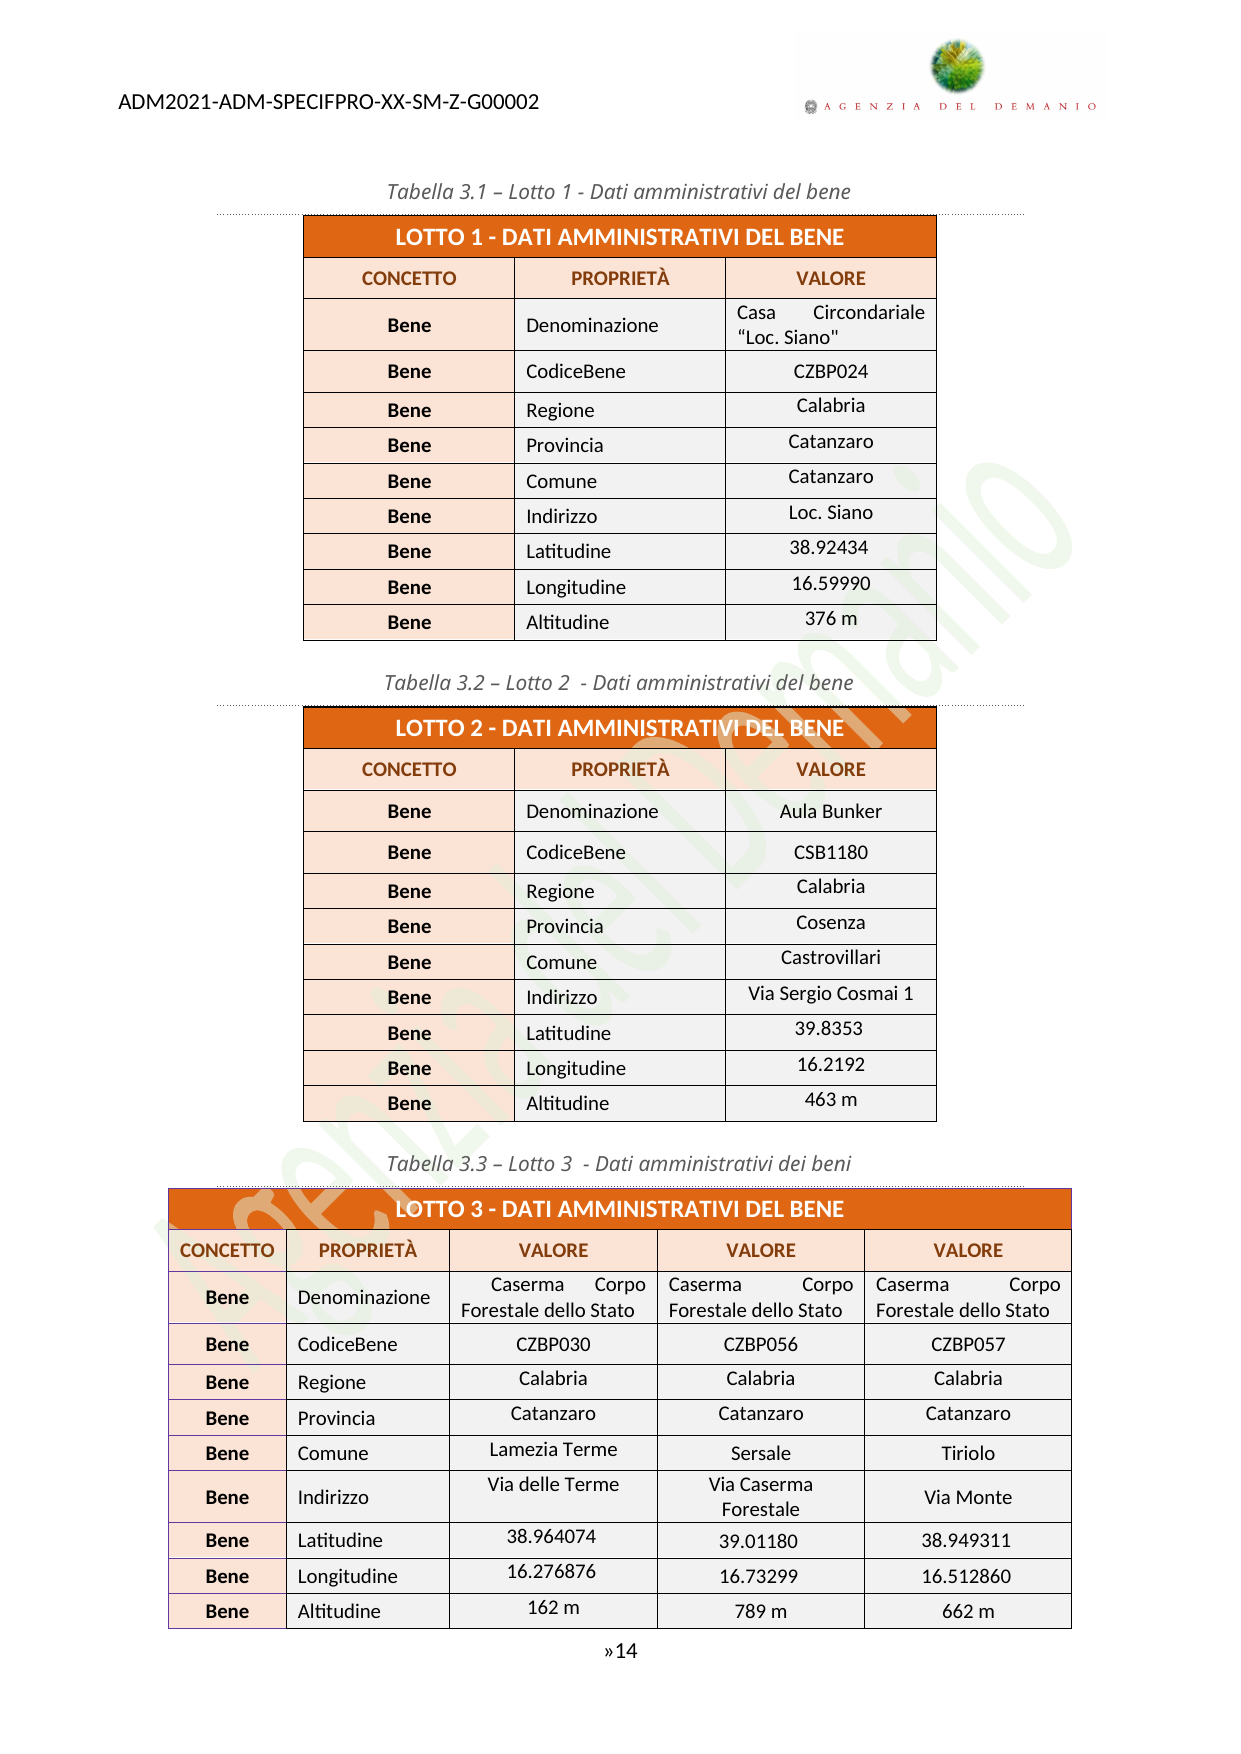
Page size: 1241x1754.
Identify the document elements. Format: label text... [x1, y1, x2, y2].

table_cell Comune [580, 945, 725, 979]
table_cell 376 m [726, 605, 898, 639]
table_cell Regione [651, 874, 725, 908]
table_cell Indirizzo [287, 1471, 449, 1522]
table_cell Caserma Corpo Forestale dello Stato [450, 1272, 657, 1322]
table_cell CONCETTO [304, 749, 514, 789]
table_cell Bene [304, 791, 514, 831]
table_cell 16.2192 [726, 1051, 936, 1085]
table_cell Catanzaro [726, 428, 936, 462]
table_cell Provincia [527, 932, 558, 943]
table_cell Caserma Corpo Forestale dello Stato [865, 1272, 1071, 1322]
table_cell CZBP030 [450, 1324, 657, 1364]
table_cell Bene [169, 1471, 286, 1522]
table_cell Bene [169, 1436, 286, 1470]
table_cell Catanzaro [658, 1400, 864, 1435]
table_cell Bene [244, 1272, 286, 1301]
table_header LOTTO 2 - DATI AMMINISTRATIVI DEL BENE [849, 708, 936, 748]
table_cell Bene [304, 945, 514, 979]
table_cell Indirizzo [550, 980, 600, 1008]
table_cell Denominazione [569, 791, 677, 831]
table_cell CONCETTO [169, 1252, 182, 1271]
text Tabella 3.3 – Lotto 3 - Dati amministrativi dei beni [361, 1149, 439, 1187]
table_cell Cosenza [726, 909, 936, 943]
table_cell CodiceBene [515, 832, 631, 873]
table_cell Longitudine [515, 570, 725, 604]
table_cell Altitudine [287, 1594, 449, 1628]
table_cell Casa Circondariale “Loc. Siano" [726, 299, 936, 350]
table_cell [735, 749, 764, 766]
table_cell Denominazione [353, 1272, 449, 1322]
table_cell 16.512860 [865, 1559, 1071, 1593]
table_cell [898, 605, 936, 639]
table_cell Sersale [658, 1436, 864, 1470]
table_cell Loc. Siano [726, 499, 936, 533]
table_cell [910, 570, 936, 601]
table_cell Bene [304, 874, 514, 908]
table_header LOTTO 1 - DATI AMMINISTRATIVI DEL BENE [304, 216, 936, 257]
table_cell PROPRIETÀ [692, 749, 725, 775]
table_cell CodiceBene [699, 832, 725, 858]
text Tabella 3.1 – Lotto 1 - Dati amministrativi del bene [216, 177, 1024, 215]
table_cell Bene [498, 1051, 514, 1080]
table_cell Via Monte [865, 1471, 1071, 1522]
table_cell Bene [304, 605, 514, 639]
table_cell CONCETTO [304, 258, 514, 298]
text Tabella 3.3 – Lotto 3 - Dati amministrativi dei beni [441, 1149, 1024, 1187]
table_cell Caserma Corpo Forestale dello Stato [658, 1272, 864, 1322]
table_cell 162 m [450, 1594, 657, 1628]
table_cell Bene [304, 909, 514, 943]
table_cell Indirizzo [515, 980, 567, 1014]
table_cell Bene [169, 1594, 286, 1628]
text Tabella 3.2 – Lotto 2 - Dati amministrativi del bene [813, 668, 883, 706]
table_cell Indirizzo [610, 980, 725, 1014]
table_cell 789 m [658, 1594, 864, 1628]
table_cell Catanzaro [726, 464, 936, 498]
table_cell Provincia [515, 428, 725, 462]
table_cell Bene [169, 1559, 286, 1593]
table_cell Calabria [865, 1365, 1071, 1399]
table_cell Latitudine [515, 534, 725, 569]
table_cell Comune [527, 945, 594, 979]
table_cell Regione [610, 874, 666, 908]
table_cell [726, 761, 750, 789]
table_cell Bene [304, 1051, 390, 1085]
table_header LOTTO 2 - DATI AMMINISTRATIVI DEL BENE [732, 726, 771, 748]
table_cell Latitudine [287, 1523, 449, 1557]
table_cell PROPRIETÀ [640, 754, 718, 789]
table_cell Provincia [544, 909, 596, 943]
table_cell Bene [236, 1324, 286, 1364]
table_cell Denominazione [287, 1282, 319, 1322]
table_cell Bene [304, 1086, 429, 1121]
table_cell Tiriolo [865, 1436, 1071, 1470]
table_cell Regione [515, 393, 725, 427]
table_cell Via delle Terme [450, 1471, 657, 1522]
table_cell Bene [304, 980, 514, 1014]
table_cell Aula Bunker [740, 791, 936, 831]
table_cell 463 m [726, 1086, 936, 1121]
table_cell Altitudine [515, 1086, 725, 1121]
table_cell Bene [304, 534, 514, 569]
table_cell 38.964074 [450, 1523, 657, 1557]
table_cell PROPRIETÀ [291, 1230, 449, 1271]
table_cell Bene [385, 1070, 411, 1085]
table_cell Regione [287, 1365, 449, 1399]
table_cell 16.73299 [658, 1559, 864, 1593]
table_cell Denominazione [658, 791, 725, 831]
table_cell [500, 1038, 514, 1050]
table_cell Provincia [585, 909, 604, 920]
text Tabella 3.3 – Lotto 3 - Dati amministrativi dei beni [216, 1149, 291, 1187]
table_cell Provincia [287, 1400, 449, 1435]
table_cell Bene [426, 1086, 495, 1121]
table_cell Calabria [658, 1365, 864, 1399]
table_cell CodiceBene [287, 1324, 449, 1364]
table_cell Comune [620, 945, 655, 955]
table_cell Denominazione [515, 791, 589, 831]
table_cell CodiceBene [610, 832, 719, 873]
table_cell Bene [169, 1400, 286, 1435]
table_cell Bene [304, 464, 514, 498]
table_cell [726, 832, 749, 865]
table_cell 39.8353 [726, 1015, 936, 1050]
table_cell PROPRIETÀ [515, 258, 725, 298]
table_cell Bene [304, 832, 514, 873]
table_cell Denominazione [515, 299, 725, 350]
table_cell Indirizzo [515, 499, 725, 533]
text Tabella 3.2 – Lotto 2 - Dati amministrativi del bene [784, 679, 827, 706]
table_cell 39.01180 [658, 1523, 864, 1557]
table_cell Comune [515, 956, 530, 979]
table_cell Catanzaro [865, 1400, 1071, 1435]
table_header LOTTO 2 - DATI AMMINISTRATIVI DEL BENE [304, 708, 813, 748]
table_cell Bene [304, 1015, 496, 1050]
table_cell CodiceBene [515, 351, 725, 392]
table_cell Catanzaro [450, 1400, 657, 1435]
table_cell Comune [287, 1436, 449, 1470]
table_cell VALORE [726, 258, 936, 298]
table_cell PROPRIETÀ [515, 749, 635, 789]
table_cell CSB1180 [755, 832, 936, 873]
table_cell Bene [349, 1113, 374, 1121]
table_cell VALORE [865, 1230, 1071, 1271]
table_cell Bene [169, 1324, 245, 1364]
table_header [169, 1189, 260, 1229]
table_cell Altitudine [515, 605, 725, 639]
table_cell Bene [169, 1365, 286, 1399]
table_cell Bene [239, 1300, 286, 1322]
table_cell Calabria [450, 1365, 657, 1399]
table_cell Bene [304, 570, 514, 604]
table_cell Lamezia Terme [450, 1436, 657, 1470]
table_header [271, 1189, 318, 1229]
table_cell Bene [304, 351, 514, 392]
table_cell Longitudine [515, 1051, 528, 1082]
table_cell Via Sergio Cosmai 1 [726, 980, 936, 1014]
text Tabella 3.2 – Lotto 2 - Dati amministrativi del bene [866, 668, 1024, 706]
table_cell [505, 1015, 514, 1024]
table_cell Comune [515, 464, 725, 498]
table_cell Bene [169, 1523, 286, 1557]
table_cell Bene [304, 393, 514, 427]
table_cell Denominazione [319, 1281, 358, 1320]
table_cell CONCETTO [251, 1230, 286, 1252]
table_cell Longitudine [287, 1559, 449, 1593]
table_cell Regione [515, 874, 569, 908]
table_cell Bene [169, 1272, 217, 1322]
table_cell Bene [304, 299, 514, 350]
table_cell Bene [480, 1086, 514, 1121]
table_cell [726, 798, 747, 831]
table_cell CONCETTO [183, 1247, 218, 1271]
table_cell CZBP057 [865, 1324, 1071, 1364]
table_cell 16.59990 [726, 570, 919, 604]
table_cell Provincia [515, 909, 535, 923]
table_cell VALORE [658, 1230, 864, 1271]
table_cell 16.276876 [450, 1559, 657, 1593]
table_cell CONCETTO [182, 1230, 283, 1271]
table_cell Bene [408, 1051, 459, 1085]
table_cell Bene [304, 428, 514, 462]
table_cell Provincia [604, 909, 725, 943]
text Tabella 3.3 – Lotto 3 - Dati amministrativi dei beni [313, 1149, 379, 1187]
table_cell Latitudine [515, 1015, 725, 1050]
table_cell Via Caserma Forestale [658, 1471, 864, 1522]
table_cell 662 m [865, 1594, 1071, 1628]
table_cell 38.92434 [726, 534, 907, 569]
table_cell Longitudine [540, 1051, 725, 1085]
table_cell Calabria [726, 393, 936, 427]
table_cell Bene [304, 499, 514, 533]
table_header LOTTO 2 - DATI AMMINISTRATIVI DEL BENE [793, 708, 870, 748]
table_cell Castrovillari [726, 945, 936, 979]
table_cell VALORE [450, 1230, 657, 1271]
table_header LOTTO 3 - DATI AMMINISTRATIVI DEL BENE [322, 1189, 1071, 1229]
table_cell Calabria [726, 874, 936, 908]
table_cell Bene [445, 1051, 498, 1085]
table_cell [909, 552, 936, 569]
text Tabella 3.2 – Lotto 2 - Dati amministrativi del bene [216, 668, 774, 706]
table_cell 38.949311 [865, 1523, 1071, 1557]
table_cell VALORE [758, 749, 936, 789]
table_cell Bene [199, 1272, 244, 1309]
table_cell Regione [578, 880, 617, 908]
table_cell CZBP056 [658, 1324, 864, 1364]
table_cell CZBP024 [726, 351, 936, 392]
